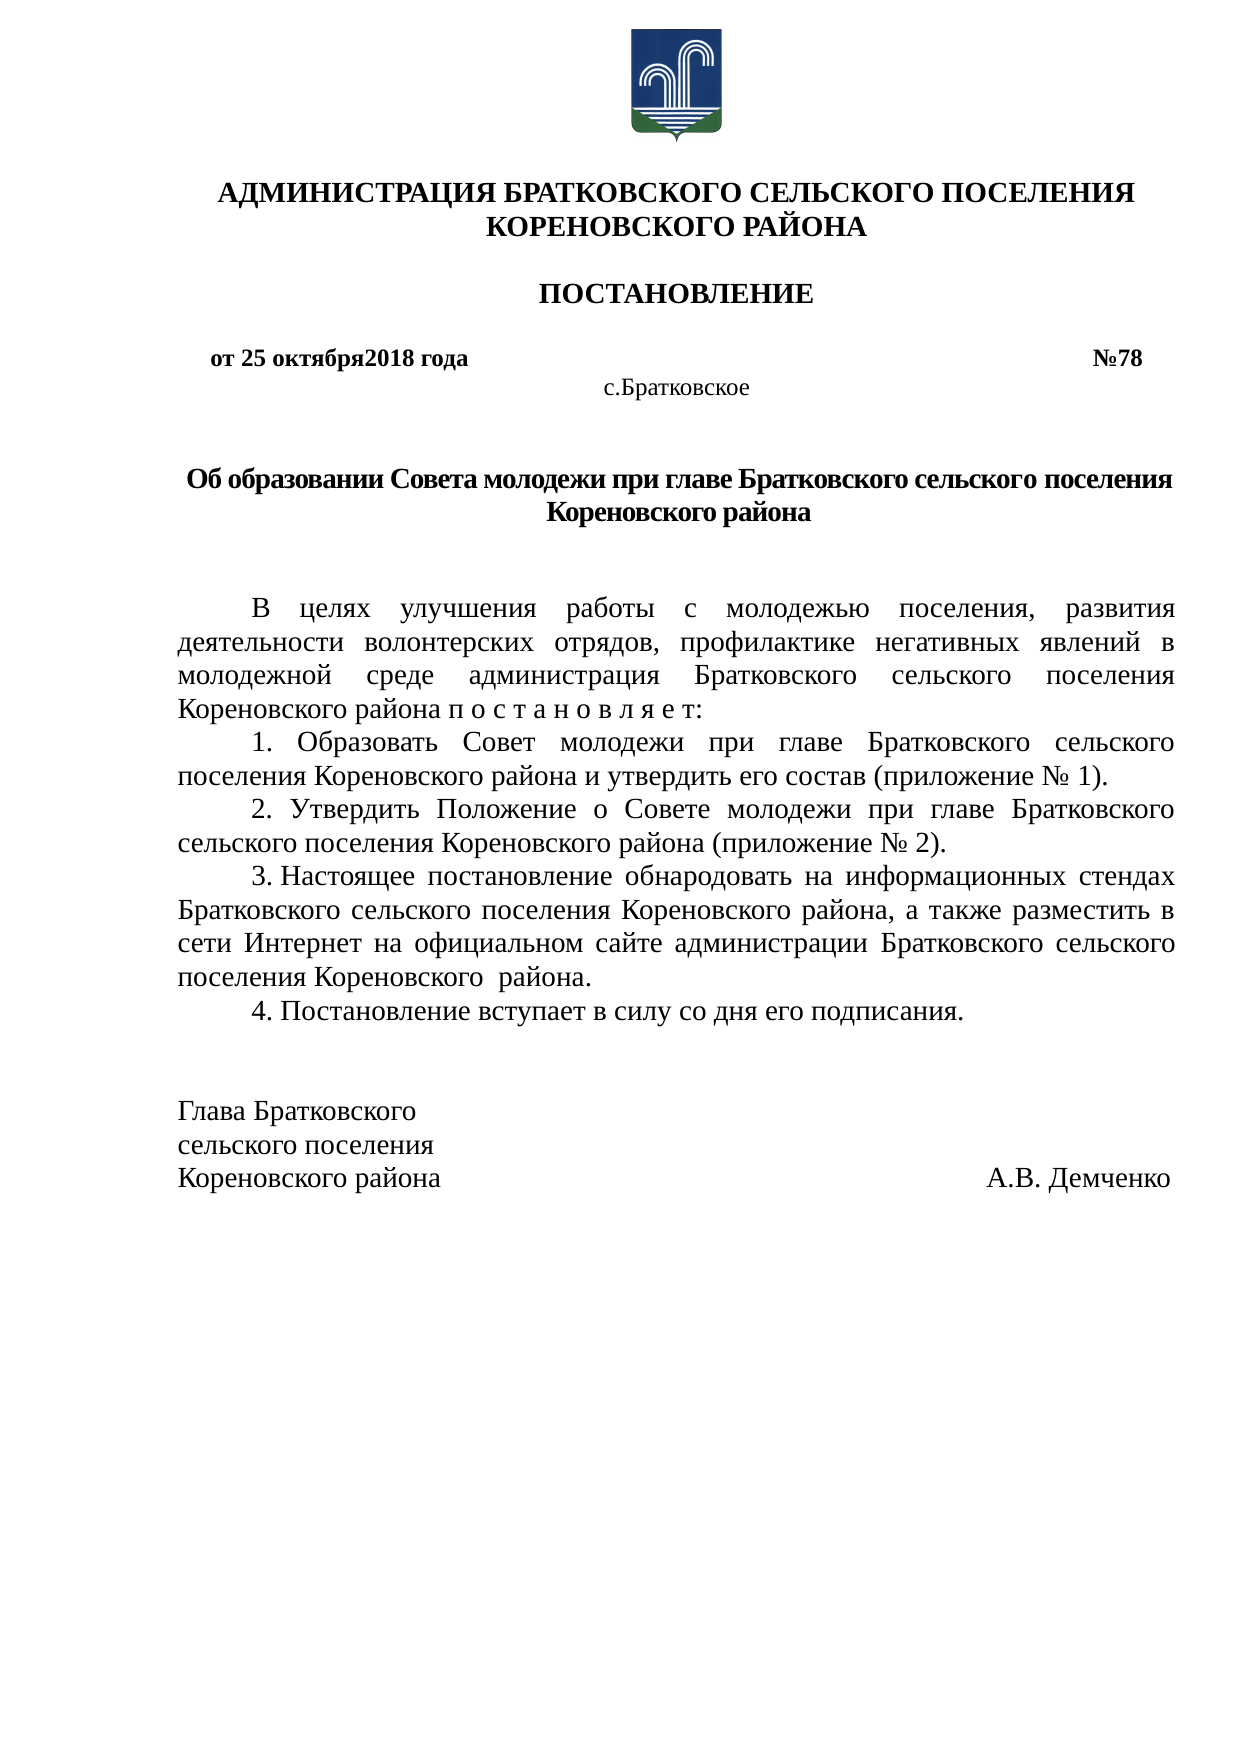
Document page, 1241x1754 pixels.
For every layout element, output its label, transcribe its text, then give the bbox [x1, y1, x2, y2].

text сельского поселения [177, 1127, 1176, 1160]
subtitle АДМИНИСТРАЦИЯ БРАТКОВСКОГО СЕЛЬСКОГО ПОСЕЛЕНИЯ [177, 176, 1176, 209]
text 2. Утвердить Положение о Совете молодежи при главе Братковского сельского поселения Кореновского района (приложение № 2). [177, 791, 1176, 858]
text 1. Образовать Совет молодежи при главе Братковского сельского поселения Кореновского района и утвердить его состав (приложение № 1). [177, 724, 1176, 791]
text Глава Братковского [177, 1093, 1176, 1127]
text 4. Постановление вступает в силу со дня его подписания. [177, 993, 1176, 1026]
text В целях улучшения работы с молодежью поселения, развития деятельности волонтерских отрядов, профилактике негативных явлений в молодежной среде администрация Братковского сельского поселения Кореновского района п о с т а н о в л я е т: [177, 590, 1176, 724]
text с.Братковское [177, 372, 1176, 401]
text 3. Настоящее постановление обнародовать на информационных стендах Братковского сельского поселения Кореновского района, а также разместить в сети Интернет на официальном сайте администрации Братковского сельского поселения Кореновского района. [177, 858, 1176, 993]
text ПОСТАНОВЛЕНИЕ [177, 276, 1176, 310]
text Об образовании Совета молодежи при главе Братковского сельского поселения Кореновского района [177, 461, 1181, 528]
text от 25 октября2018 года №78 [177, 343, 1176, 372]
text КОРЕНОВСКОГО РАЙОНА [177, 209, 1176, 243]
text Кореновского района А.В. Демченко [177, 1160, 1176, 1194]
